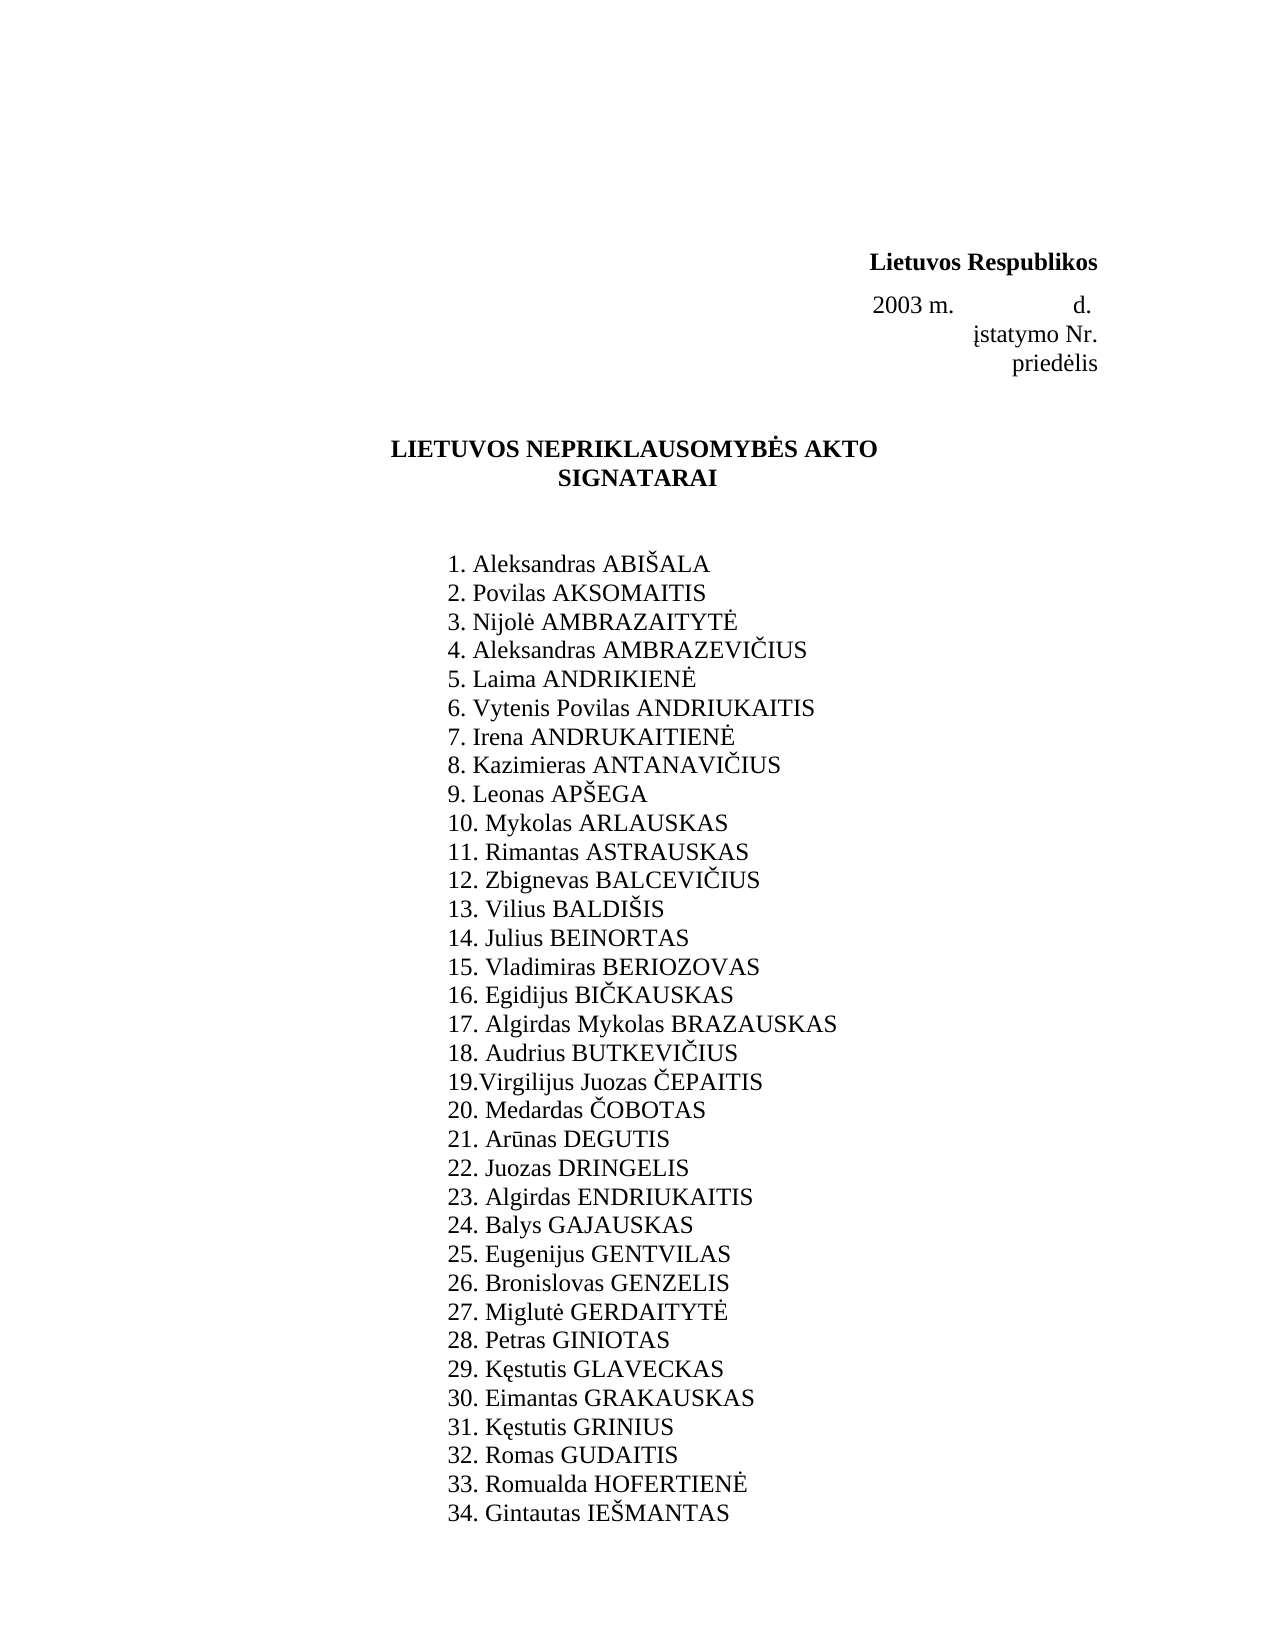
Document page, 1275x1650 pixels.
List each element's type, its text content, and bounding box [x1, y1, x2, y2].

text 2003 m. d. [177, 291, 1098, 319]
text 14. Julius BEINORTAS [312, 923, 1098, 952]
text 34. Gintautas IEŠMANTAS [447, 1498, 1098, 1527]
text įstatymo Nr. [177, 319, 1098, 348]
text 16. Egidijus BIČKAUSKAS [312, 981, 1098, 1009]
text 19.Virgilijus Juozas ČEPAITIS [447, 1067, 1098, 1096]
text 31. Kęstutis GRINIUS [447, 1412, 1098, 1441]
text 25. Eugenijus GENTVILAS [447, 1239, 1098, 1268]
text 11. Rimantas ASTRAUSKAS [312, 837, 1098, 866]
text 12. Zbignevas BALCEVIČIUS [312, 866, 1098, 894]
text 2. Povilas AKSOMAITIS [312, 578, 1098, 607]
text 10. Mykolas ARLAUSKAS [312, 808, 1098, 837]
text 20. Medardas ČOBOTAS [447, 1096, 1098, 1124]
text 23. Algirdas ENDRIUKAITIS [447, 1182, 1098, 1211]
text 24. Balys GAJAUSKAS [447, 1211, 1098, 1239]
text 6. Vytenis Povilas ANDRIUKAITIS [312, 693, 1098, 722]
text SIGNATARAI [177, 463, 1098, 492]
text 18. Audrius BUTKEVIČIUS [447, 1038, 1098, 1067]
text 26. Bronislovas GENZELIS [447, 1268, 1098, 1297]
text 33. Romualda HOFERTIENĖ [447, 1469, 1098, 1498]
text LIETUVOS NEPRIKLAUSOMYBĖS AKTO [177, 434, 1098, 463]
text 13. Vilius BALDIŠIS [312, 894, 1098, 923]
text Lietuvos Respublikos [177, 247, 1098, 276]
text 15. Vladimiras BERIOZOVAS [312, 952, 1098, 981]
text 27. Miglutė GERDAITYTĖ [447, 1297, 1098, 1326]
text 9. Leonas APŠEGA [312, 779, 1098, 808]
text 1. Aleksandras ABIŠALA [312, 549, 1098, 578]
text 32. Romas GUDAITIS [447, 1441, 1098, 1469]
text 5. Laima ANDRIKIENĖ [312, 664, 1098, 693]
text 3. Nijolė AMBRAZAITYTĖ [312, 607, 1098, 636]
text 22. Juozas DRINGELIS [447, 1153, 1098, 1182]
text 8. Kazimieras ANTANAVIČIUS [312, 751, 1098, 779]
text priedėlis [177, 348, 1098, 377]
text 7. Irena ANDRUKAITIENĖ [312, 722, 1098, 751]
text 4. Aleksandras AMBRAZEVIČIUS [312, 636, 1098, 664]
text 30. Eimantas GRAKAUSKAS [447, 1383, 1098, 1412]
text 21. Arūnas DEGUTIS [447, 1124, 1098, 1153]
text 29. Kęstutis GLAVECKAS [447, 1354, 1098, 1383]
text 28. Petras GINIOTAS [447, 1326, 1098, 1354]
text 17. Algirdas Mykolas BRAZAUSKAS [447, 1009, 1098, 1038]
